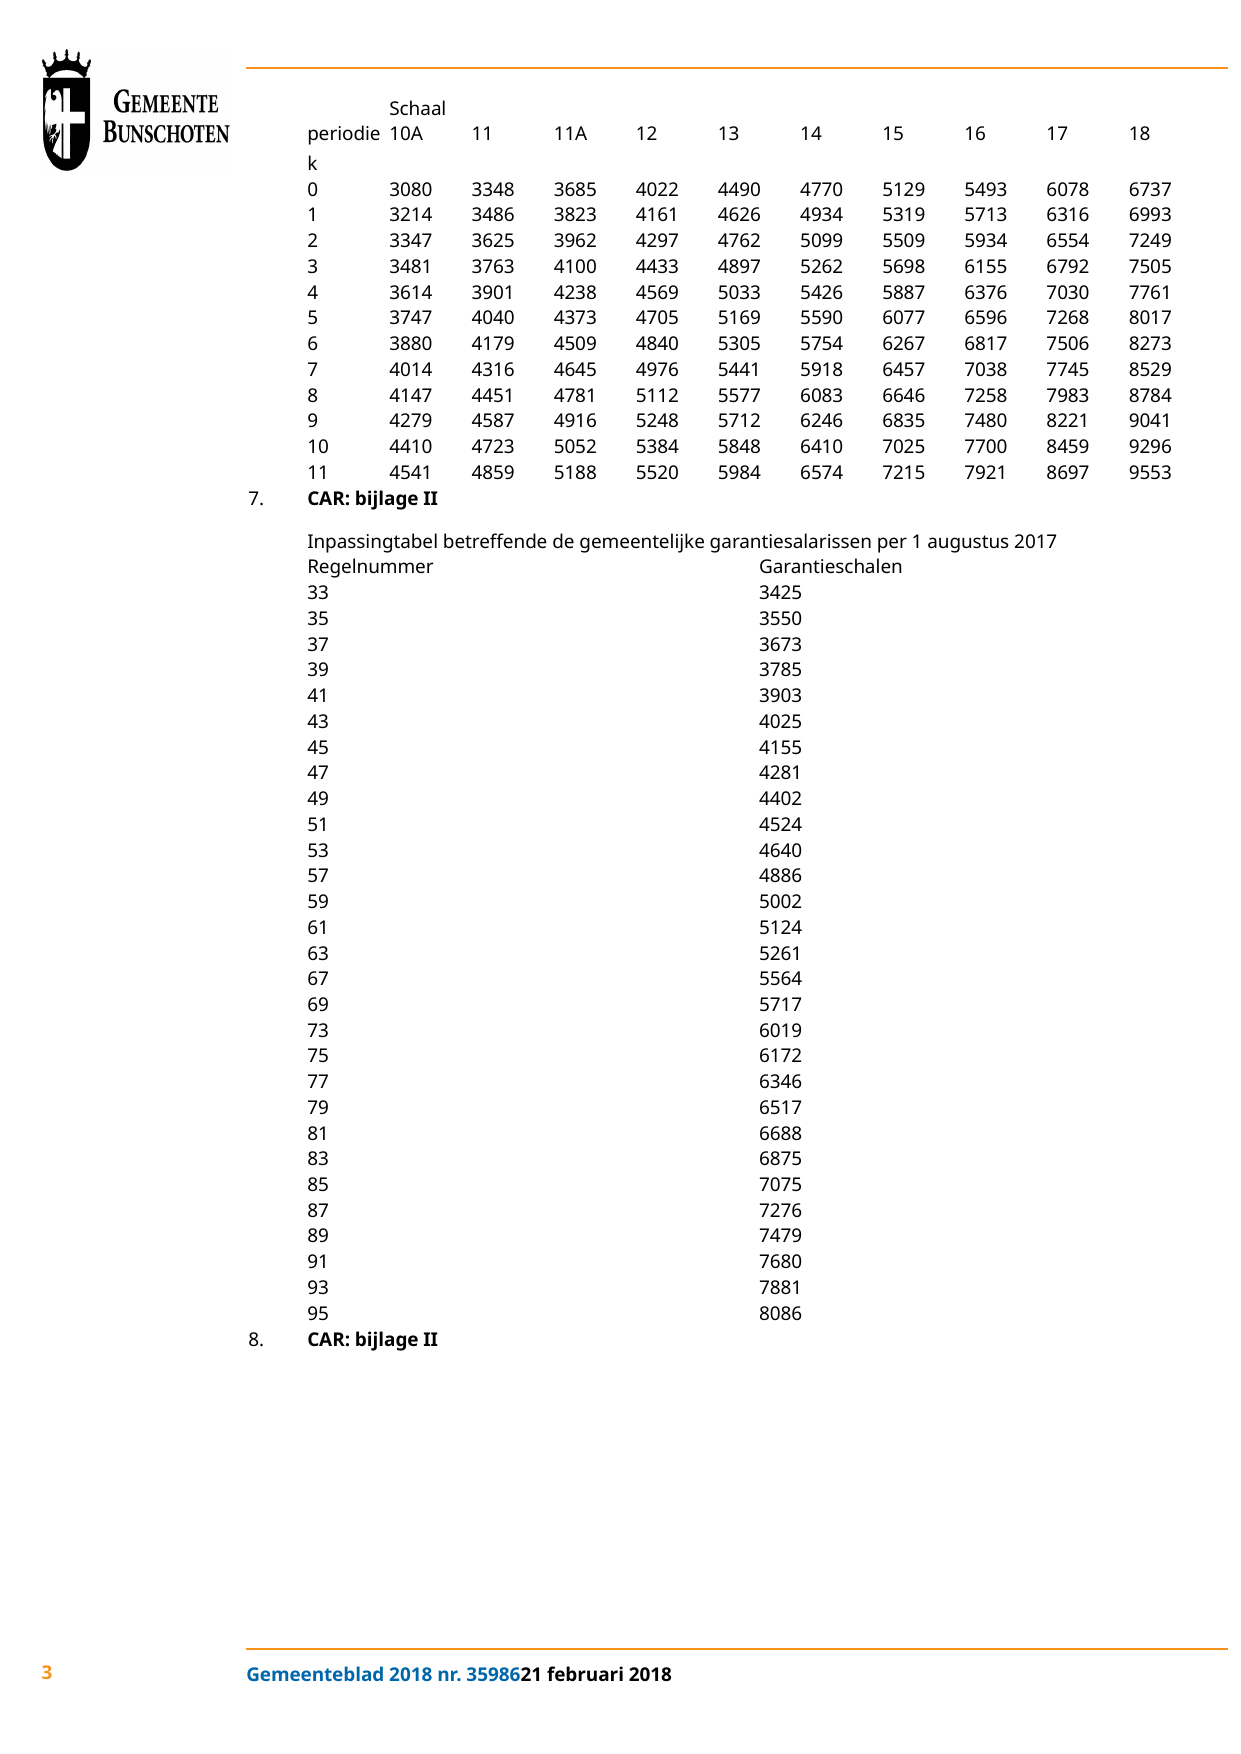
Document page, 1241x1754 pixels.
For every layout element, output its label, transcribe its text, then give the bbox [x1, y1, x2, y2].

table_cell 3550 [759, 605, 1211, 631]
table_cell 4541 [389, 459, 471, 485]
table_cell 4451 [471, 382, 553, 407]
table_cell 7745 [1046, 356, 1128, 382]
table_cell 4161 [636, 202, 718, 227]
table_cell 7480 [964, 408, 1046, 433]
table_header Schaal [389, 95, 471, 121]
table_cell 4626 [718, 202, 800, 227]
table_cell 0 [307, 176, 389, 202]
table_cell 6792 [1046, 253, 1128, 279]
table_cell 51 [307, 811, 759, 837]
table_cell 2 [307, 228, 389, 253]
table_cell 6835 [882, 408, 964, 433]
table_cell 4297 [636, 228, 718, 253]
table_cell 43 [307, 708, 759, 734]
table_cell 3625 [471, 228, 553, 253]
table_cell 4840 [636, 330, 718, 356]
table_cell 5698 [882, 253, 964, 279]
table_cell 7258 [964, 382, 1046, 407]
table_cell 69 [307, 991, 759, 1017]
table_cell 11 [307, 459, 389, 485]
table_cell 6346 [759, 1068, 1211, 1094]
table_cell 5261 [759, 940, 1211, 965]
table_cell 4402 [759, 785, 1211, 811]
table_cell 5124 [759, 914, 1211, 940]
table_cell 4 [307, 279, 389, 304]
table_cell 3747 [389, 305, 471, 330]
list CAR: bijlage II [248, 485, 1152, 511]
table_cell 6078 [1046, 176, 1128, 202]
table_cell 7506 [1046, 330, 1128, 356]
table_cell 61 [307, 914, 759, 940]
table_cell 5248 [636, 408, 718, 433]
table_cell 3486 [471, 202, 553, 227]
table_cell 3348 [471, 176, 553, 202]
table_cell 41 [307, 683, 759, 708]
table_cell 6019 [759, 1017, 1211, 1043]
table_cell 6246 [800, 408, 882, 433]
table_cell 5169 [718, 305, 800, 330]
table_header [471, 95, 553, 121]
table_cell 6646 [882, 382, 964, 407]
table_cell 5712 [718, 408, 800, 433]
table_cell 7505 [1129, 253, 1211, 279]
table_cell 4886 [759, 863, 1211, 888]
table_cell 9041 [1129, 408, 1211, 433]
table_cell 7268 [1046, 305, 1128, 330]
table_cell periodiek [307, 121, 389, 176]
table_cell 3425 [759, 580, 1211, 605]
table_cell 3901 [471, 279, 553, 304]
table_cell 7276 [759, 1197, 1211, 1223]
table_cell 5509 [882, 228, 964, 253]
table_cell 85 [307, 1171, 759, 1197]
table_cell 7030 [1046, 279, 1128, 304]
table_cell 7075 [759, 1171, 1211, 1197]
table_cell 8017 [1129, 305, 1211, 330]
table_cell 4524 [759, 811, 1211, 837]
table_cell 4238 [554, 279, 636, 304]
table_cell 17 [1046, 121, 1128, 176]
table_cell 79 [307, 1094, 759, 1120]
table_cell 77 [307, 1068, 759, 1094]
table_cell 5564 [759, 965, 1211, 991]
table_cell 13 [718, 121, 800, 176]
table_cell 5002 [759, 888, 1211, 914]
table_header [636, 95, 718, 121]
table_cell 35 [307, 605, 759, 631]
table_cell 11A [554, 121, 636, 176]
table_cell 6817 [964, 330, 1046, 356]
table_cell 3673 [759, 631, 1211, 657]
table_cell 6077 [882, 305, 964, 330]
table_cell 37 [307, 631, 759, 657]
table_cell 7881 [759, 1274, 1211, 1300]
table_cell 5 [307, 305, 389, 330]
table_cell 91 [307, 1249, 759, 1274]
table_cell 5262 [800, 253, 882, 279]
table_cell 8784 [1129, 382, 1211, 407]
table_cell 4976 [636, 356, 718, 382]
table_cell 63 [307, 940, 759, 965]
table_cell 7215 [882, 459, 964, 485]
table_cell 5188 [554, 459, 636, 485]
table_cell 39 [307, 657, 759, 682]
table_cell 6376 [964, 279, 1046, 304]
table_cell 16 [964, 121, 1046, 176]
table_cell 9296 [1129, 433, 1211, 459]
table_cell 5033 [718, 279, 800, 304]
table_cell 5717 [759, 991, 1211, 1017]
table_cell 4916 [554, 408, 636, 433]
table_cell 4705 [636, 305, 718, 330]
table_cell 4040 [471, 305, 553, 330]
table_cell 6993 [1129, 202, 1211, 227]
table_cell 5319 [882, 202, 964, 227]
table_cell 6737 [1129, 176, 1211, 202]
table_cell 6316 [1046, 202, 1128, 227]
table_cell 10 [307, 433, 389, 459]
table_cell 6267 [882, 330, 964, 356]
table_cell 6083 [800, 382, 882, 407]
table_cell 5848 [718, 433, 800, 459]
table_cell 4569 [636, 279, 718, 304]
table_cell 3823 [554, 202, 636, 227]
table_cell 11 [471, 121, 553, 176]
table_cell 4022 [636, 176, 718, 202]
table_cell 5887 [882, 279, 964, 304]
table_cell 7680 [759, 1249, 1211, 1274]
table_cell 5754 [800, 330, 882, 356]
table_cell 4762 [718, 228, 800, 253]
table_cell 3347 [389, 228, 471, 253]
table_cell 6875 [759, 1146, 1211, 1171]
table_cell 8529 [1129, 356, 1211, 382]
table_cell 4781 [554, 382, 636, 407]
table_cell 5052 [554, 433, 636, 459]
table_cell 33 [307, 580, 759, 605]
table_cell 3763 [471, 253, 553, 279]
table_cell 4025 [759, 708, 1211, 734]
table_cell 4640 [759, 837, 1211, 862]
table_cell 3903 [759, 683, 1211, 708]
table_cell 5099 [800, 228, 882, 253]
table_cell 4279 [389, 408, 471, 433]
table_cell 47 [307, 760, 759, 785]
table_header Garantieschalen [759, 554, 1211, 579]
table_cell 5129 [882, 176, 964, 202]
table_cell 5918 [800, 356, 882, 382]
table_cell 5520 [636, 459, 718, 485]
table_cell 4587 [471, 408, 553, 433]
table_cell 4147 [389, 382, 471, 407]
table_cell 81 [307, 1120, 759, 1146]
table_cell 7921 [964, 459, 1046, 485]
table_cell 6517 [759, 1094, 1211, 1120]
picture [41, 47, 231, 172]
table_cell 18 [1129, 121, 1211, 176]
table_cell 4770 [800, 176, 882, 202]
table_cell 5384 [636, 433, 718, 459]
table_cell 4281 [759, 760, 1211, 785]
table_header Regelnummer [307, 554, 759, 579]
table_cell 6554 [1046, 228, 1128, 253]
table_cell 15 [882, 121, 964, 176]
table_cell 95 [307, 1300, 759, 1326]
table_cell 5984 [718, 459, 800, 485]
table_cell 8697 [1046, 459, 1128, 485]
table_cell 6410 [800, 433, 882, 459]
table_cell 4723 [471, 433, 553, 459]
table_cell 5305 [718, 330, 800, 356]
table_cell 45 [307, 734, 759, 759]
table_cell 5426 [800, 279, 882, 304]
table_cell 6574 [800, 459, 882, 485]
table_cell 3080 [389, 176, 471, 202]
table_cell 6172 [759, 1043, 1211, 1068]
table_cell 89 [307, 1223, 759, 1248]
table_cell 4859 [471, 459, 553, 485]
table_cell 5112 [636, 382, 718, 407]
table_cell 3 [307, 253, 389, 279]
table_cell 10A [389, 121, 471, 176]
table_cell 8 [307, 382, 389, 407]
table_cell 3785 [759, 657, 1211, 682]
table_cell 5713 [964, 202, 1046, 227]
table_cell 4490 [718, 176, 800, 202]
table_cell 5441 [718, 356, 800, 382]
table_cell 87 [307, 1197, 759, 1223]
table_cell 7761 [1129, 279, 1211, 304]
table_cell 59 [307, 888, 759, 914]
table_cell 7983 [1046, 382, 1128, 407]
table_cell 6688 [759, 1120, 1211, 1146]
table_header [1129, 95, 1211, 121]
table_header [964, 95, 1046, 121]
table_cell 12 [636, 121, 718, 176]
table_cell 4014 [389, 356, 471, 382]
table_cell 7025 [882, 433, 964, 459]
table_cell 3481 [389, 253, 471, 279]
table_cell 4934 [800, 202, 882, 227]
table_cell 3962 [554, 228, 636, 253]
table_cell 1 [307, 202, 389, 227]
table_cell 7038 [964, 356, 1046, 382]
table_cell 67 [307, 965, 759, 991]
table_cell 7700 [964, 433, 1046, 459]
table_header [554, 95, 636, 121]
table_cell 4155 [759, 734, 1211, 759]
table_header [1046, 95, 1128, 121]
table_cell 6155 [964, 253, 1046, 279]
table_cell 83 [307, 1146, 759, 1171]
table_header [718, 95, 800, 121]
table_cell 8459 [1046, 433, 1128, 459]
table_cell 8221 [1046, 408, 1128, 433]
table_cell 14 [800, 121, 882, 176]
table_cell 4316 [471, 356, 553, 382]
table_cell 4100 [554, 253, 636, 279]
table_cell 8086 [759, 1300, 1211, 1326]
table_cell 5590 [800, 305, 882, 330]
table_cell 6596 [964, 305, 1046, 330]
table_cell 3880 [389, 330, 471, 356]
table_cell 7249 [1129, 228, 1211, 253]
table_cell 5493 [964, 176, 1046, 202]
table_cell 8273 [1129, 330, 1211, 356]
table_cell 53 [307, 837, 759, 862]
table_cell 6457 [882, 356, 964, 382]
table_header [307, 95, 389, 121]
table_cell 3214 [389, 202, 471, 227]
table_cell 3614 [389, 279, 471, 304]
list Inpassingtabel betreffende de gemeentelijke garantiesalarissen per 1 augustus 2017 [248, 528, 1152, 554]
table_cell 4645 [554, 356, 636, 382]
table_cell 4373 [554, 305, 636, 330]
table_cell 4897 [718, 253, 800, 279]
table_cell 4433 [636, 253, 718, 279]
table_cell 9553 [1129, 459, 1211, 485]
table_cell 7479 [759, 1223, 1211, 1248]
table_cell 57 [307, 863, 759, 888]
table_cell 7 [307, 356, 389, 382]
table_cell 4509 [554, 330, 636, 356]
table_cell 9 [307, 408, 389, 433]
table_cell 4179 [471, 330, 553, 356]
table_header [882, 95, 964, 121]
table_cell 5934 [964, 228, 1046, 253]
table_cell 6 [307, 330, 389, 356]
table_cell 75 [307, 1043, 759, 1068]
table_cell 49 [307, 785, 759, 811]
list CAR: bijlage II [248, 1326, 1152, 1351]
table_cell 93 [307, 1274, 759, 1300]
table_header [800, 95, 882, 121]
table_cell 5577 [718, 382, 800, 407]
table_cell 4410 [389, 433, 471, 459]
table_cell 73 [307, 1017, 759, 1043]
table_cell 3685 [554, 176, 636, 202]
